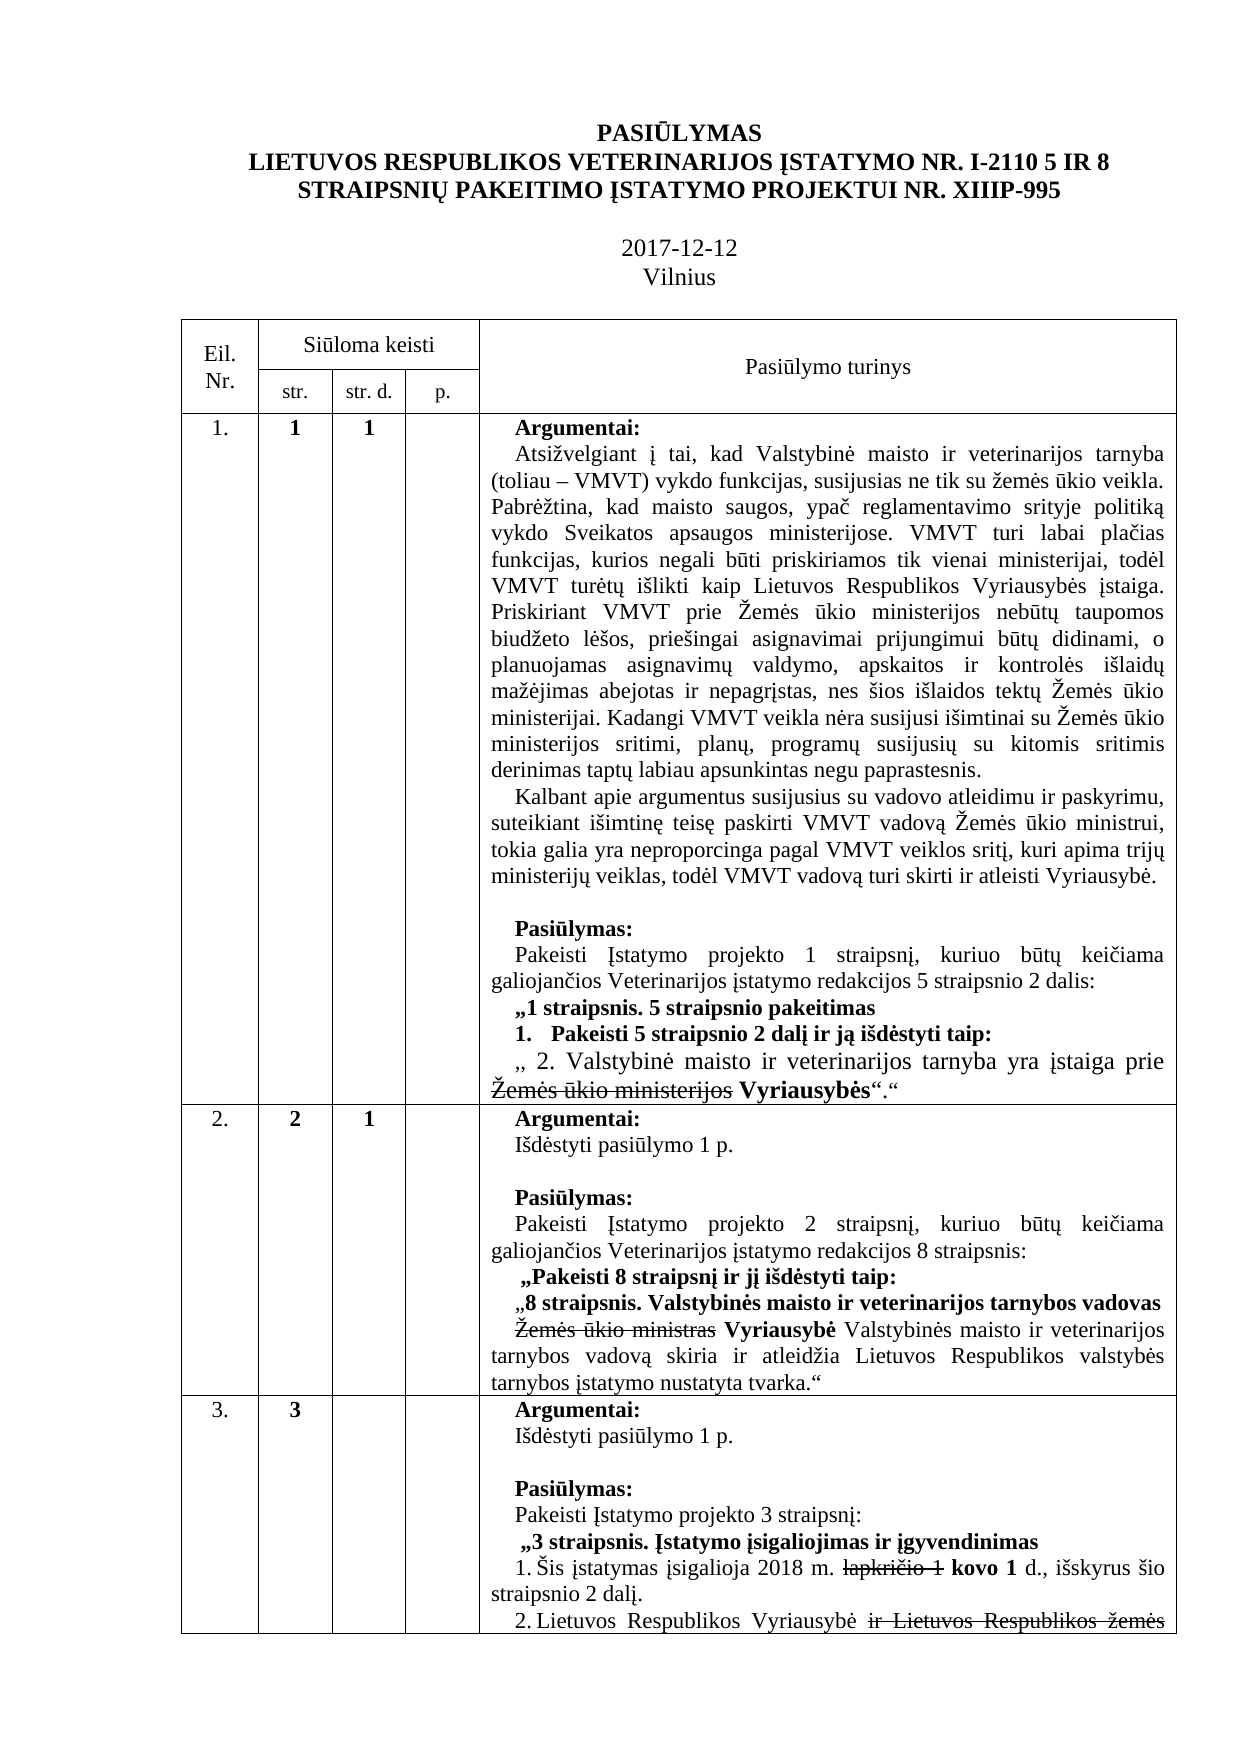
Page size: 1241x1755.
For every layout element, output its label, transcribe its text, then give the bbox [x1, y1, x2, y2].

table_cell Argumentai: Atsižvelgiant į tai, kad Valstybinė maisto ir veterinarijos tarnyba (toliau – VMVT) vykdo funkcijas, susijusias ne tik su žemės ūkio veikla. Pabrėžtina, kad maisto saugos, ypač reglamentavimo srityje politiką vykdo Sveikatos apsaugos ministerijose. VMVT turi labai plačias funkcijas, kurios negali būti priskiriamos tik vienai ministerijai, todėl VMVT turėtų išlikti kaip Lietuvos Respublikos Vyriausybės įstaiga. Priskiriant VMVT prie Žemės ūkio ministerijos nebūtų taupomos biudžeto lėšos, priešingai asignavimai prijungimui būtų didinami, o planuojamas asignavimų valdymo, apskaitos ir kontrolės išlaidų mažėjimas abejotas ir nepagrįstas, nes šios išlaidos tektų Žemės ūkio ministerijai. Kadangi VMVT veikla nėra susijusi išimtinai su Žemės ūkio ministerijos sritimi, planų, programų susijusių su kitomis sritimis derinimas taptų labiau apsunkintas negu paprastesnis. Kalbant apie argumentus susijusius su vadovo atleidimu ir paskyrimu, suteikiant išimtinę teisę paskirti VMVT vadovą Žemės ūkio ministrui, tokia galia yra neproporcinga pagal VMVT veiklos sritį, kuri apima trijų ministerijų veiklas, todėl VMVT vadovą turi skirti ir atleisti Vyriausybė. Pasiūlymas: Pakeisti Įstatymo projekto 1 straipsnį, kuriuo būtų keičiama galiojančios Veterinarijos įstatymo redakcijos 5 straipsnio 2 dalis: „1 straipsnis. 5 straipsnio pakeitimas 1. Pakeisti 5 straipsnio 2 dalį ir ją išdėstyti taip: ,, 2. Valstybinė maisto ir veterinarijos tarnyba yra įstaiga prie Žemės ūkio ministerijos Vyriausybės“.“ [480, 414, 1176, 1104]
table_cell [406, 1396, 479, 1633]
table_cell 3 [259, 1396, 332, 1633]
table_cell 3. [182, 1396, 258, 1633]
table_cell [406, 414, 479, 1104]
table_cell 1 [333, 414, 405, 1104]
table_cell Argumentai: Išdėstyti pasiūlymo 1 p. Pasiūlymas: Pakeisti Įstatymo projekto 2 straipsnį, kuriuo būtų keičiama galiojančios Veterinarijos įstatymo redakcijos 8 straipsnis: „Pakeisti 8 straipsnį ir jį išdėstyti taip: „8 straipsnis. Valstybinės maisto ir veterinarijos tarnybos vadovas Žemės ūkio ministras Vyriausybė Valstybinės maisto ir veterinarijos tarnybos vadovą skiria ir atleidžia Lietuvos Respublikos valstybės tarnybos įstatymo nustatyta tvarka.“ [480, 1105, 1176, 1395]
table_header Pasiūlymo turinys [480, 320, 1176, 413]
text PASIŪLYMAS [177, 118, 1181, 147]
table_header Siūloma keisti [259, 320, 479, 368]
table_cell 2 [259, 1105, 332, 1395]
table_header Eil. Nr. [182, 320, 258, 413]
table_cell 1. [182, 414, 258, 1104]
table_cell [406, 1105, 479, 1395]
table_cell 1 [259, 414, 332, 1104]
table_cell p. [406, 370, 479, 413]
table_cell str. [259, 370, 332, 413]
table_cell [333, 1396, 405, 1633]
table_cell str. d. [333, 370, 405, 413]
table_cell Argumentai: Išdėstyti pasiūlymo 1 p. Pasiūlymas: Pakeisti Įstatymo projekto 3 straipsnį: „3 straipsnis. Įstatymo įsigaliojimas ir įgyvendinimas 1. Šis įstatymas įsigalioja 2018 m. lapkričio 1 kovo 1 d., išskyrus šio straipsnio 2 dalį. 2. Lietuvos Respublikos Vyriausybė ir Lietuvos Respublikos žemės [480, 1396, 1176, 1633]
text LIETUVOS RESPUBLIKOS VETERINARIJOS ĮSTATYMO NR. I-2110 5 IR 8 STRAIPSNIŲ PAKEITIMO ĮSTATYMO PROJEKTUI NR. XIIIP-995 [177, 147, 1181, 204]
text 2017-12-12 [177, 233, 1181, 262]
table_cell 1 [333, 1105, 405, 1395]
table_cell 2. [182, 1105, 258, 1395]
text Vilnius [177, 262, 1181, 291]
